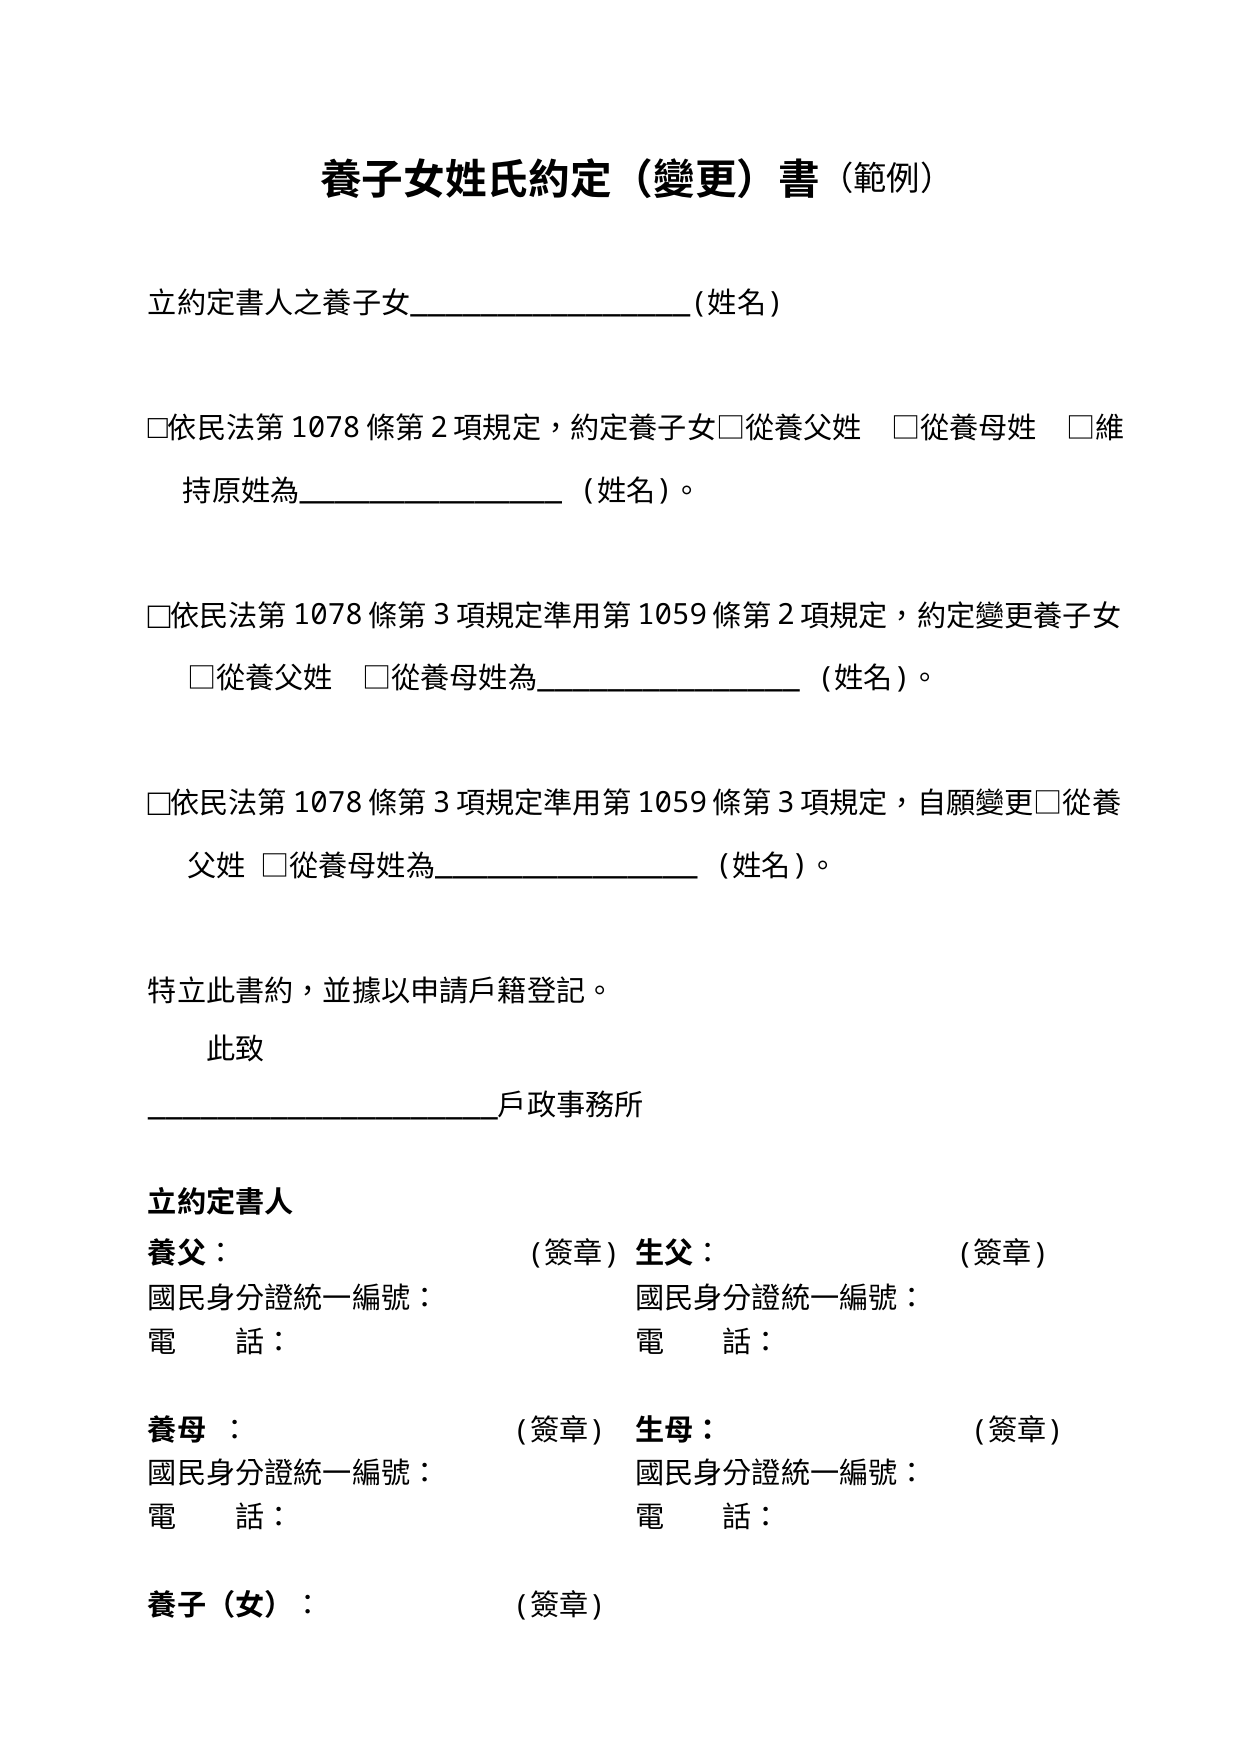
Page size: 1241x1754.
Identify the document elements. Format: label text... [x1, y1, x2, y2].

text 養父： (簽章) 生父： (簽章) [148, 1222, 1125, 1274]
text 特立此書約，並據以申請戶籍登記。 [148, 947, 1125, 1009]
text 養子女姓氏約定（變更）書（範例） [148, 134, 1125, 197]
text 養子（女）： (簽章) [148, 1580, 1125, 1624]
text 電 話： 電 話： [148, 1493, 1125, 1536]
text □依民法第1078條第3項規定準用第1059條第3項規定，自願變更□從養父姓 □從養母姓為_______________ (姓名)。 [148, 759, 1125, 884]
text 國民身分證統一編號： 國民身分證統一編號： [148, 1274, 1125, 1318]
text 國民身分證統一編號： 國民身分證統一編號： [148, 1449, 1125, 1493]
text 養母 ： (簽章) 生母： (簽章) [148, 1405, 1125, 1449]
text 此致 [206, 1009, 1125, 1072]
text 電 話： 電 話： [148, 1318, 1125, 1361]
text □依民法第1078條第3項規定準用第1059條第2項規定，約定變更養子女 □從養父姓 □從養母姓為_______________ (姓名)。 [148, 572, 1125, 697]
text 立約定書人 [148, 1174, 1125, 1222]
text □依民法第1078條第2項規定，約定養子女□從養父姓 □從養母姓 □維持原姓為_______________ (姓名)。 [148, 384, 1125, 509]
text 立約定書人之養子女________________(姓名) [148, 259, 1125, 322]
text ____________________戶政事務所 [148, 1072, 1125, 1126]
